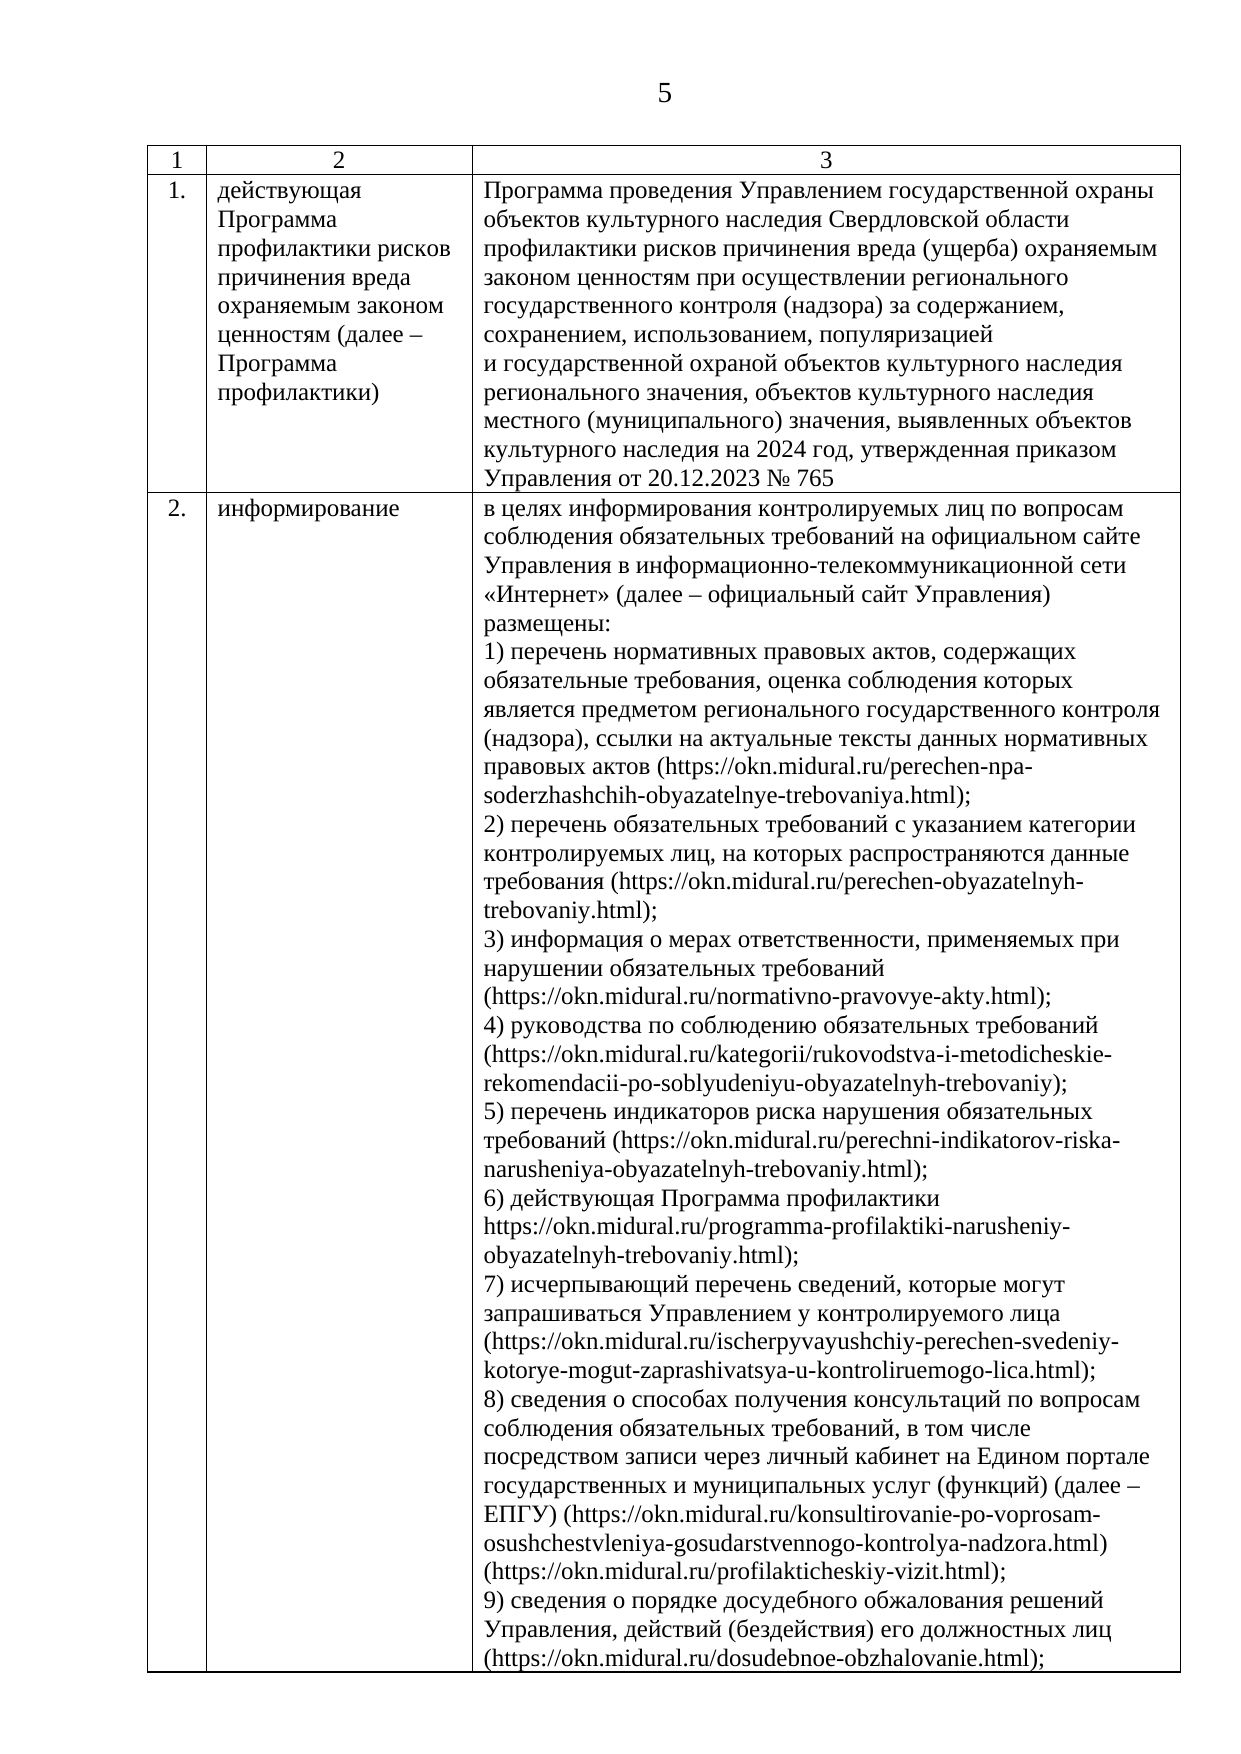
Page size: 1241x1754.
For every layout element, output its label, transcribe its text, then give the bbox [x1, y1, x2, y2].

table_cell действующая Программа профилактики рисков причинения вреда охраняемым законом ценностям (далее – Программа профилактики) [207, 175, 472, 492]
table_cell информирование [207, 493, 472, 1671]
table_cell Программа проведения Управлением государственной охраны объектов культурного наследия Свердловской области профилактики рисков причинения вреда (ущерба) охраняемым законом ценностям при осуществлении регионального государственного контроля (надзора) за содержанием, сохранением, использованием, популяризацией и государственной охраной объектов культурного наследия регионального значения, объектов культурного наследия местного (муниципального) значения, выявленных объектов культурного наследия на 2024 год, утвержденная приказом Управления от 20.12.2023 № 765 [473, 175, 1180, 492]
table_cell 2. [148, 493, 206, 1671]
table_header 1 [148, 146, 206, 174]
table_header 2 [207, 146, 472, 174]
table_cell в целях информирования контролируемых лиц по вопросам соблюдения обязательных требований на официальном сайте Управления в информационно-телекоммуникационной сети «Интернет» (далее – официальный сайт Управления) размещены: перечень нормативных правовых актов, содержащих обязательные требования, оценка соблюдения которых является предметом регионального государственного контроля (надзора), ссылки на актуальные тексты данных нормативных правовых актов (https://okn.midural.ru/perechen-npa-soderzhashchih-obyazatelnye-trebovaniya.html); перечень обязательных требований с указанием категории контролируемых лиц, на которых распространяются данные требования (https://okn.midural.ru/perechen-obyazatelnyh-trebovaniy.html); информация о мерах ответственности, применяемых при нарушении обязательных требований (https://okn.midural.ru/normativno-pravovye-akty.html); руководства по соблюдению обязательных требований (https://okn.midural.ru/kategorii/rukovodstva-i-metodicheskie-rekomendacii-po-soblyudeniyu-obyazatelnyh-trebovaniy); перечень индикаторов риска нарушения обязательных требований (https://okn.midural.ru/perechni-indikatorov-riska-narusheniya-obyazatelnyh-trebovaniy.html); действующая Программа профилактики https://okn.midural.ru/programma-profilaktiki-narusheniy-obyazatelnyh-trebovaniy.html); исчерпывающий перечень сведений, которые могут запрашиваться Управлением у контролируемого лица (https://okn.midural.ru/ischerpyvayushchiy-perechen-svedeniy-kotorye-mogut-zaprashivatsya-u-kontroliruemogo-lica.html); сведения о способах получения консультаций по вопросам соблюдения обязательных требований, в том числе посредством записи через личный кабинет на Едином портале государственных и муниципальных услуг (функций) (далее – ЕПГУ) (https://okn.midural.ru/konsultirovanie-po-voprosam-osushchestvleniya-gosudarstvennogo-kontrolya-nadzora.html) (https://okn.midural.ru/profilakticheskiy-vizit.html); сведения о порядке досудебного обжалования решений Управления, действий (бездействия) его должностных лиц (https://okn.midural.ru/dosudebnoe-obzhalovanie.html); доклады, содержащие результаты обобщения правоприменительной практики Управления (https://okn.midural.ru/obzory-i-doklady-po-pravoprimenitelnoy-praktike.html); доклады о региональном государственном контроле (надзоре) (https://okn.midural.ru/doklady-ob-osushchestvlenii-gosudarstvennogo-kontrolya-nadzora.html). В соответствии с положениями статьи 47.6 Федерального закона от 25 июня 2002 года № 73-ФЗ Управлением ведется работа по утверждению охранных обязательств собственника или иного законного владельца объекта культурного наследия, включенного в ЕГРКН (далее – охранные обязательства). Охранное обязательство содержит сведения об особенностях объекта культурного наследия, а также состав обязательных требований по содержанию, сохранению, использованию, популяризации и государственной охране такого объекта. Охранное обязательство направляется Управлением всем собственникам (иным законным владельцам) объекта культурного наследия, а также в орган регистрации прав, для регистрации указанных в статье 47.1 Федерального закона от 25 июня 2002 года № 73-ФЗ ограничений (обременений) прав в Едином государственном реестре недвижимости. При возникновении новых прав собственности (владения, пользования) на объект культурного наследия копия охранного обязательства является неотъемлемым приложением к соответствующим договорам. Таким образом, обеспечивается адресное информирование контролируемых лиц о наличии обязательных требований в отношении принадлежащих им объектов культурного наследия, в связи с чем утверждение охранных обязательств включено в состав данного профилактического мероприятия. По состоянию на 25.09.2024 Управлением утверждены охранные обязательства в отношении 670 объектов культурного наследия регионального значения и местного (муниципального) значения. Информация о выданных охранных обязательствах размещается в открытом доступе на официальном сайте Управления. Кроме того, в соответствии с действующей Программой профилактики в 2024 году Управлением реализовано проведение индивидуальных информирований контролируемых лиц по вопросам соблюдения обязательных требований, которое оформляется в письменном виде и направляется в адрес контролируемого лица. По состоянию на 25.09.2024 проведено 21 индивидуальное информирование. [473, 493, 1180, 1671]
table_cell 1. [148, 175, 206, 492]
table_header 3 [473, 146, 1180, 174]
